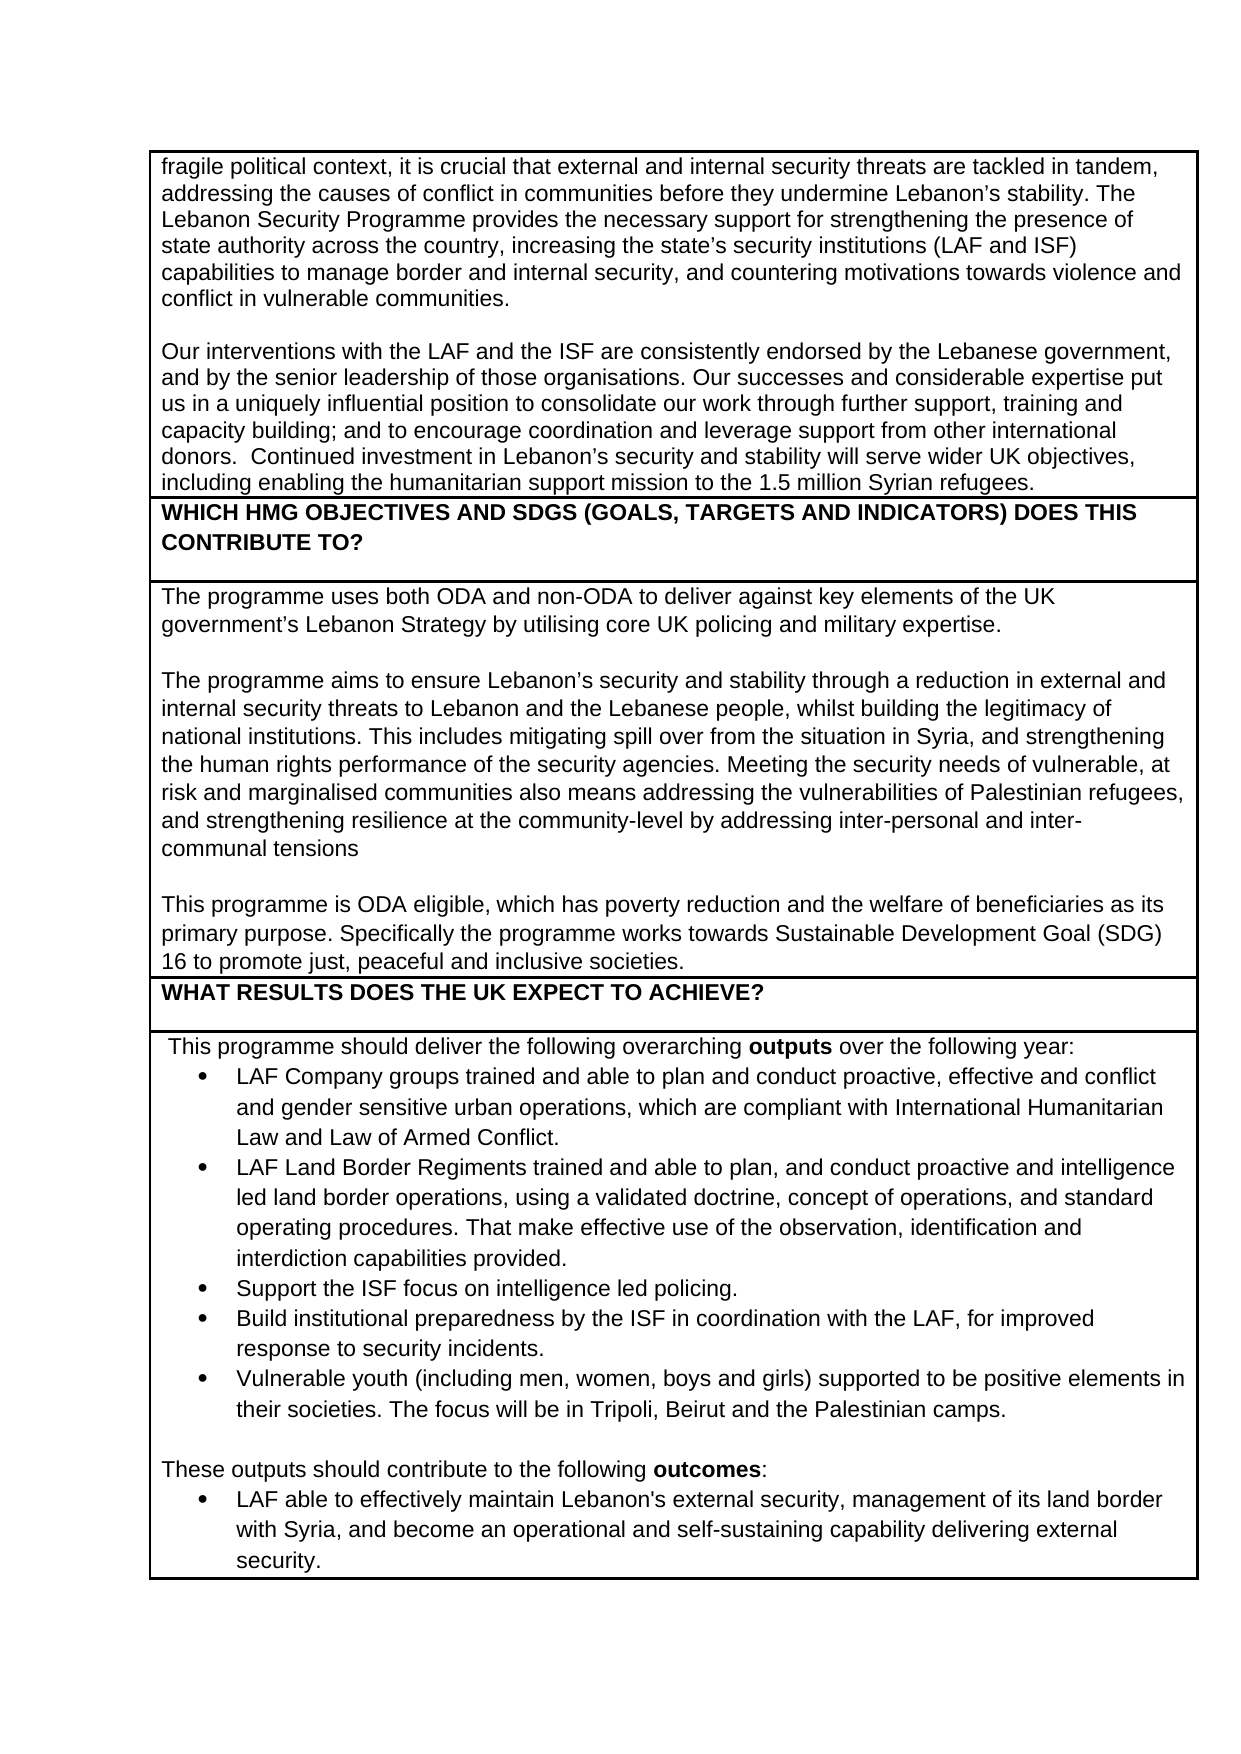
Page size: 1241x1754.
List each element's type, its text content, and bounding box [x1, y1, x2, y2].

table_cell WHAT RESULTS DOES THE UK EXPECT TO ACHIEVE? [151, 979, 1196, 1030]
table_cell fragile political context, it is crucial that external and internal security threats are tackled in tandem, addressing the causes of conflict in communities before they undermine Lebanon’s stability. The Lebanon Security Programme provides the necessary support for strengthening the presence of state authority across the country, increasing the state’s security institutions (LAF and ISF) capabilities to manage border and internal security, and countering motivations towards violence and conflict in vulnerable communities. Our interventions with the LAF and the ISF are consistently endorsed by the Lebanese government, and by the senior leadership of those organisations. Our successes and considerable expertise put us in a uniquely influential position to consolidate our work through further support, training and capacity building; and to encourage coordination and leverage support from other international donors. Continued investment in Lebanon’s security and stability will serve wider UK objectives, including enabling the humanitarian support mission to the 1.5 million Syrian refugees. [151, 153, 1196, 496]
table_cell The programme uses both ODA and non-ODA to deliver against key elements of the UK government’s Lebanon Strategy by utilising core UK policing and military expertise. The programme aims to ensure Lebanon’s security and stability through a reduction in external and internal security threats to Lebanon and the Lebanese people, whilst building the legitimacy of national institutions. This includes mitigating spill over from the situation in Syria, and strengthening the human rights performance of the security agencies. Meeting the security needs of vulnerable, at risk and marginalised communities also means addressing the vulnerabilities of Palestinian refugees, and strengthening resilience at the community-level by addressing inter-personal and inter-communal tensions This programme is ODA eligible, which has poverty reduction and the welfare of beneficiaries as its primary purpose. Specifically the programme works towards Sustainable Development Goal (SDG) 16 to promote just, peaceful and inclusive societies. [151, 583, 1196, 976]
table_cell Which HMG objectives and SDGs (goals, targets and indicators) does this contribute to? [151, 499, 1196, 580]
table_cell This programme should deliver the following overarching outputs over the following year: LAF Company groups trained and able to plan and conduct proactive, effective and conflict and gender sensitive urban operations, which are compliant with International Humanitarian Law and Law of Armed Conflict. LAF Land Border Regiments trained and able to plan, and conduct proactive and intelligence led land border operations, using a validated doctrine, concept of operations, and standard operating procedures. That make effective use of the observation, identification and interdiction capabilities provided. Support the ISF focus on intelligence led policing. Build institutional preparedness by the ISF in coordination with the LAF, for improved response to security incidents. Vulnerable youth (including men, women, boys and girls) supported to be positive elements in their societies. The focus will be in Tripoli, Beirut and the Palestinian camps. These outputs should contribute to the following outcomes: LAF able to effectively maintain Lebanon's external security, management of its land border with Syria, and become an operational and self-sustaining capability delivering external security. LAF and ISF better able to effectively contribute to maintaining Lebanon's internal security. Vulnerable groups in flashpoint areas becoming more resilient to conflict. [151, 1033, 1196, 1577]
